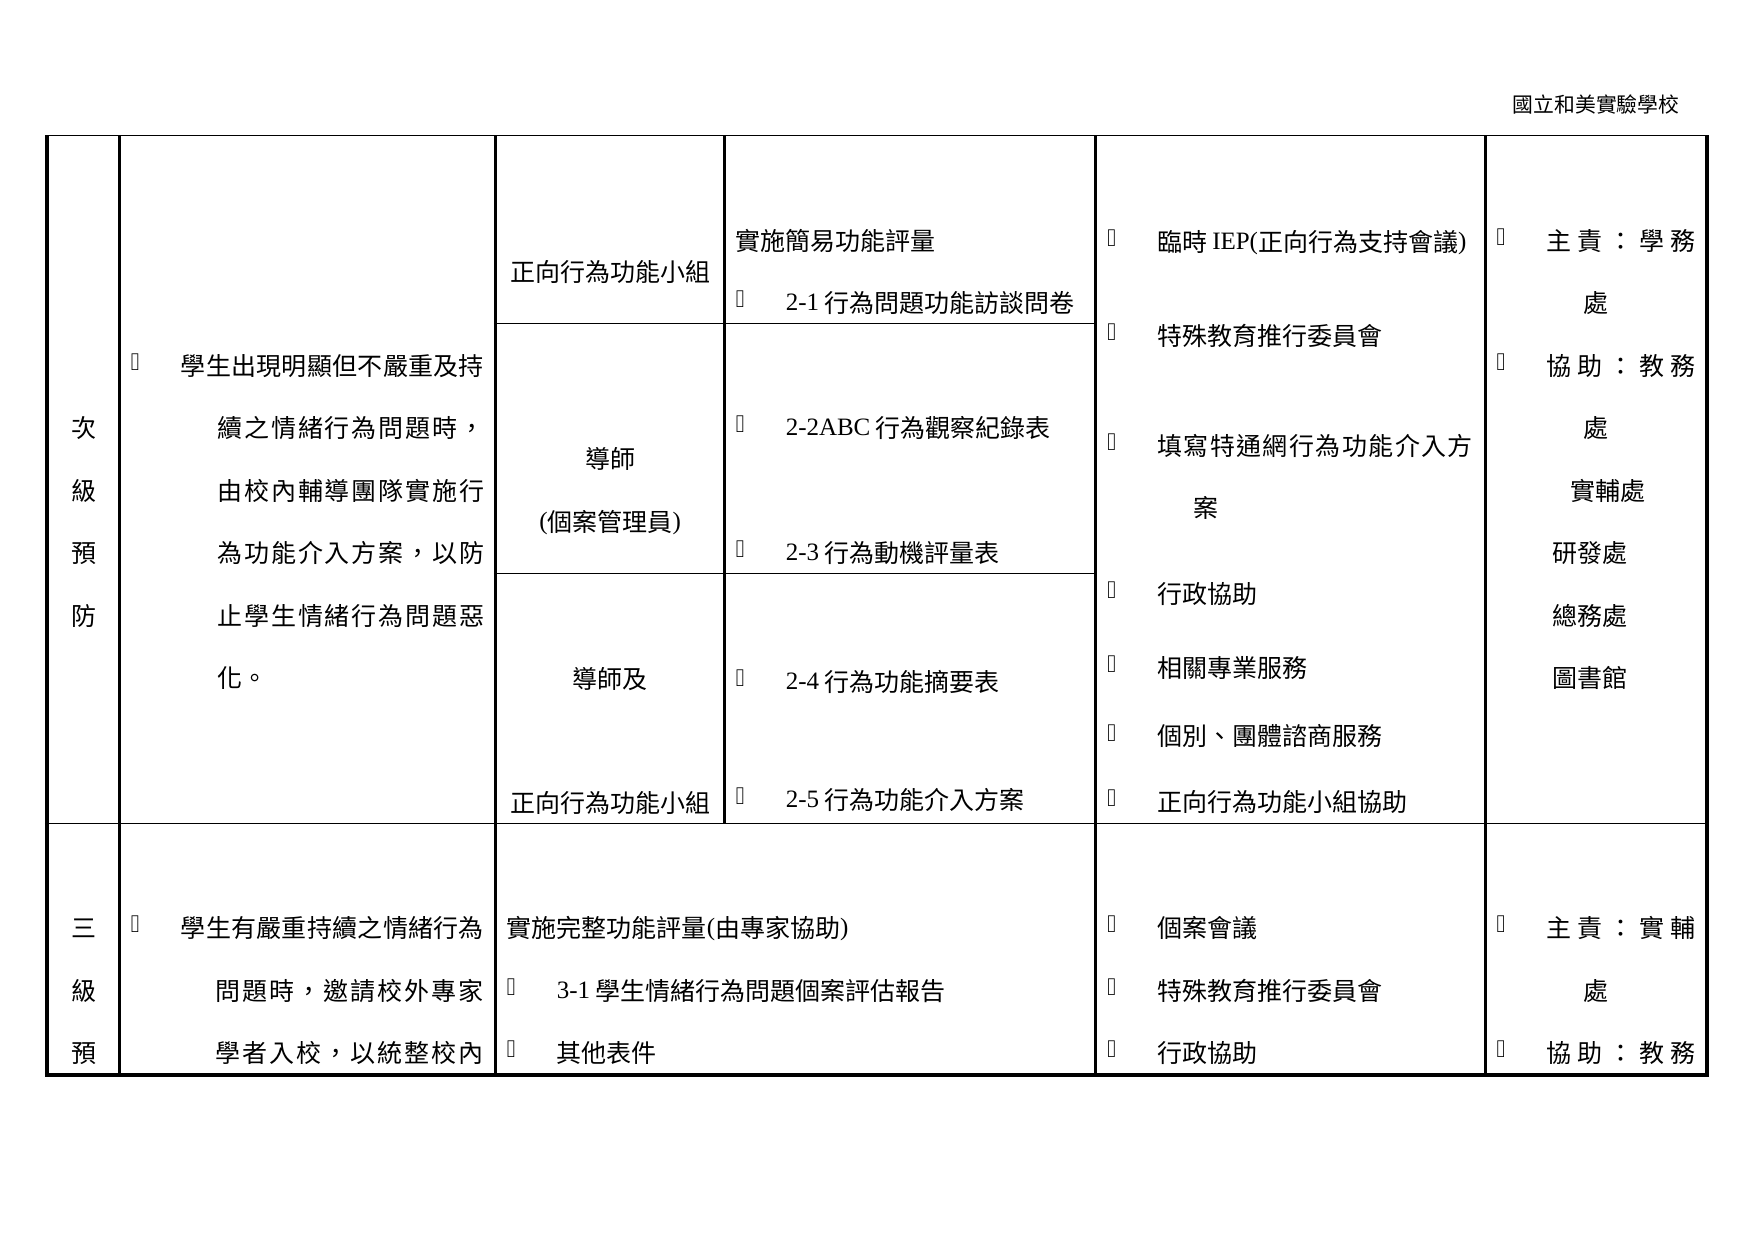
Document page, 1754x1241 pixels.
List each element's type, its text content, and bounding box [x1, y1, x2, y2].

table_cell 臨時IEP(正向行為支持會議) 特殊教育推行委員會 填寫特通網行為功能介入方案 行政協助 相關專業服務 個別、團體諮商服務 正向行為功能小組協助 [1097, 136, 1484, 823]
table_cell 實施完整功能評量(由專家協助) 3-1學生情緒行為問題個案評估報告 其他表件 [497, 824, 1094, 1073]
table_cell 三級預 [49, 824, 118, 1073]
table_cell 主責：實輔處 協助：教務處 學務處 研發處 總務處 圖書館 [1487, 824, 1705, 1073]
table_cell 2-2ABC行為觀察紀錄表 2-3行為動機評量表 [726, 324, 1094, 573]
table_cell 2-4行為功能摘要表 2-5行為功能介入方案 [726, 574, 1094, 823]
table_cell 個案會議 特殊教育推行委員會 行政協助 正向行為功能小組協助 心理師介入 校外專家介入 [1097, 824, 1484, 1073]
table_cell 導師及 正向行為功能小組 [497, 574, 723, 823]
table_cell 導師 (個案管理員) [497, 324, 723, 573]
table_cell 學生有嚴重持續之情緒行為問題時，邀請校外專家學者入校，以統整校內 [121, 824, 494, 1073]
table_cell 次級預防 [49, 136, 118, 823]
table_cell 實施簡易功能評量 2-1行為問題功能訪談問卷 [726, 136, 1094, 323]
table_cell 主責：學務處 協助：教務處 實輔處 研發處 總務處 圖書館 [1487, 136, 1705, 823]
table_cell 學生出現明顯但不嚴重及持續之情緒行為問題時，由校內輔導團隊實施行為功能介入方案，以防止學生情緒行為問題惡化。 [121, 136, 494, 823]
table_cell 正向行為功能小組 [497, 136, 723, 323]
